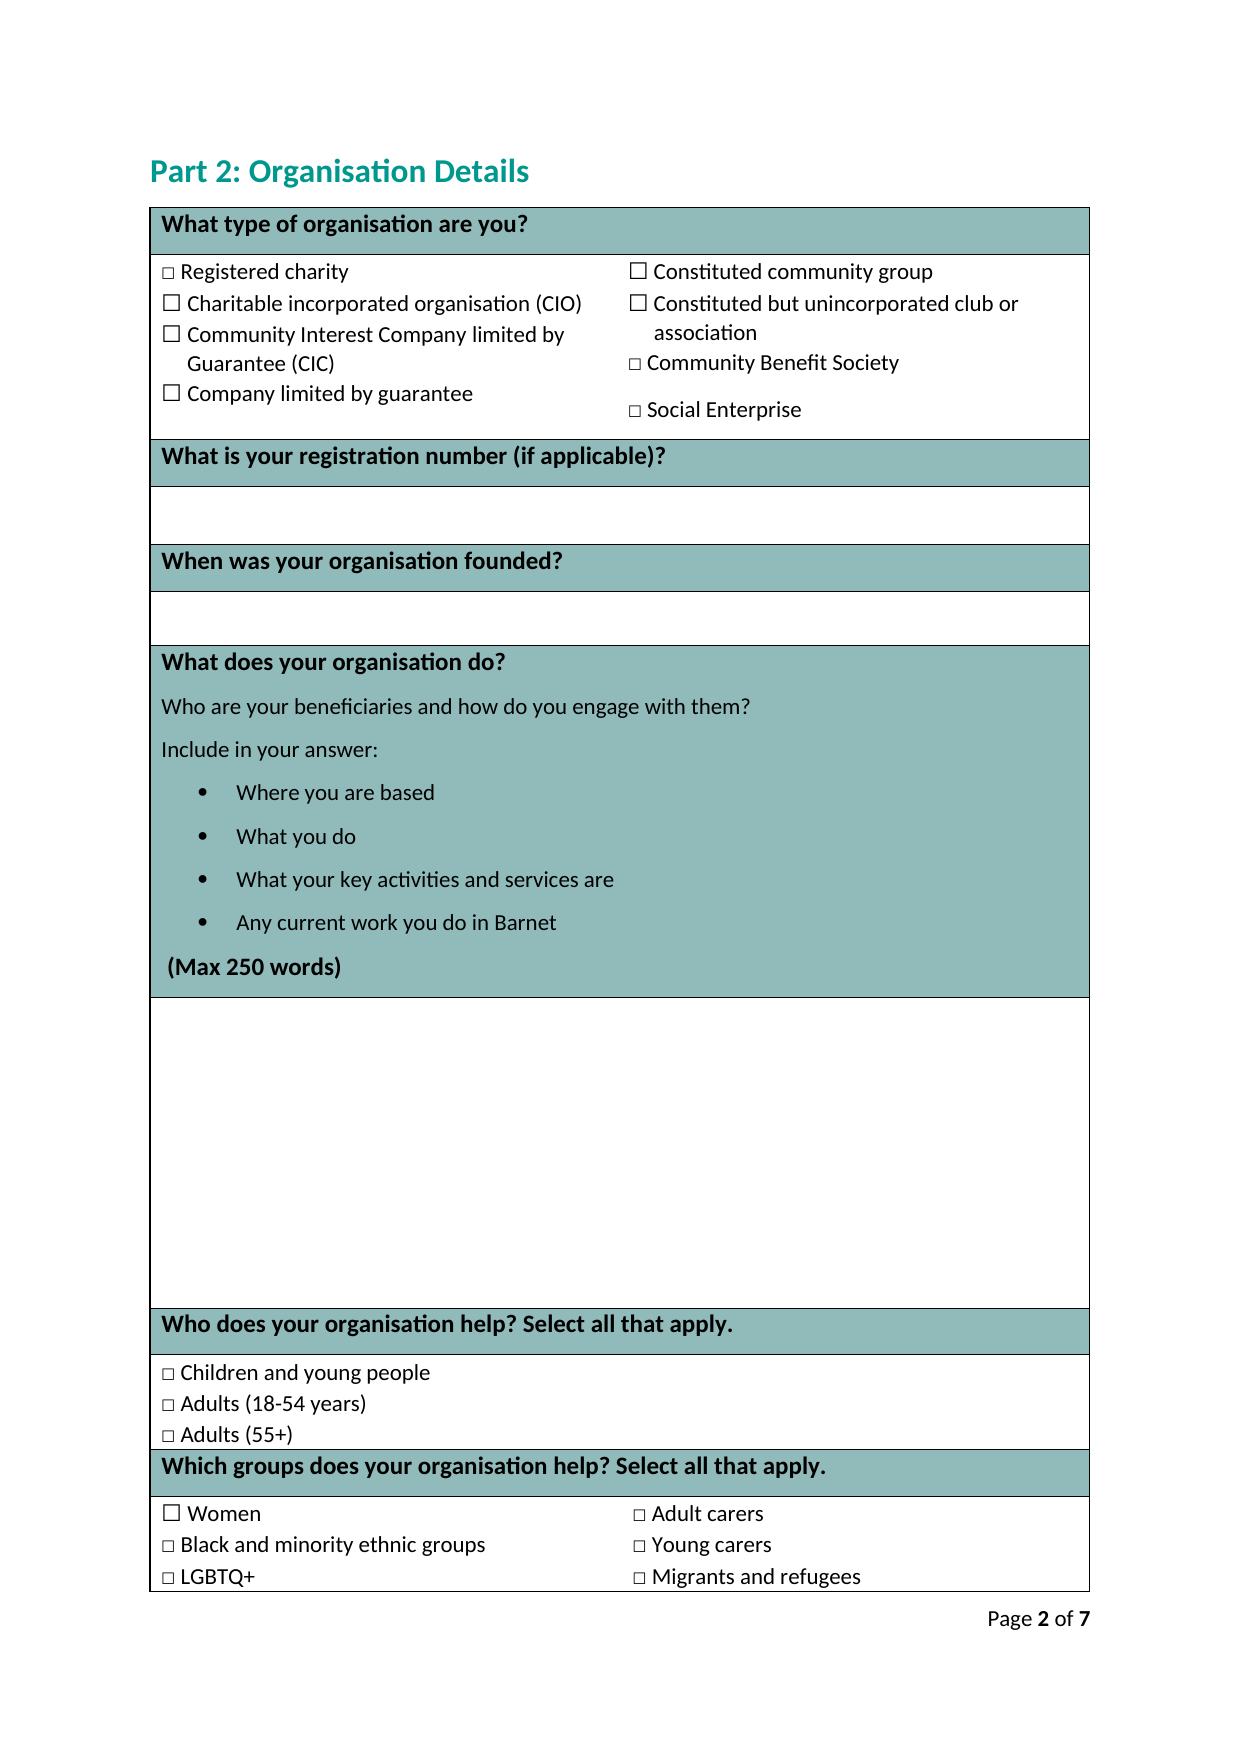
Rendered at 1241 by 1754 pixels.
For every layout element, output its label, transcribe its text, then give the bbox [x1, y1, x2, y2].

table_cell ☐ Constituted community group ☐ Constituted but unincorporated club or association ☐ Community Benefit Society ☐ Social Enterprise [617, 255, 1089, 439]
table_cell [1078, 592, 1089, 645]
table_cell ☐ Women ☐ Black and minority ethnic groups ☐ LGBTQ+ [151, 1497, 621, 1591]
table_cell [621, 1355, 1089, 1449]
table_cell [151, 487, 1089, 544]
table_cell What does your organisation do? Who are your beneficiaries and how do you engage with them? Include in your answer: Where you are based What you do What your key activities and services are Any current work you do in Barnet (Max 250 words) [151, 646, 1089, 997]
table_cell [151, 998, 1089, 1307]
table_cell ☐ Children and young people ☐ Adults (18-54 years) ☐ Adults (55+) [151, 1355, 621, 1449]
table_cell What is your registration number (if applicable)? [151, 440, 1089, 486]
table_header What type of organisation are you? [151, 208, 1089, 254]
table_cell ☐ Adult carers ☐ Young carers ☐ Migrants and refugees [621, 1497, 1089, 1591]
table_cell [151, 592, 161, 645]
table_cell When was your organisation founded? [151, 545, 1089, 591]
table_cell Which groups does your organisation help? Select all that apply. [151, 1450, 1089, 1496]
table_cell ☐ Registered charity ☐ Charitable incorporated organisation (CIO) ☐ Community Interest Company limited by Guarantee (CIC) ☐ Company limited by guarantee [151, 255, 617, 439]
text Part 2: Organisation Details [150, 150, 1090, 191]
table_cell Who does your organisation help? Select all that apply. [151, 1309, 1089, 1354]
